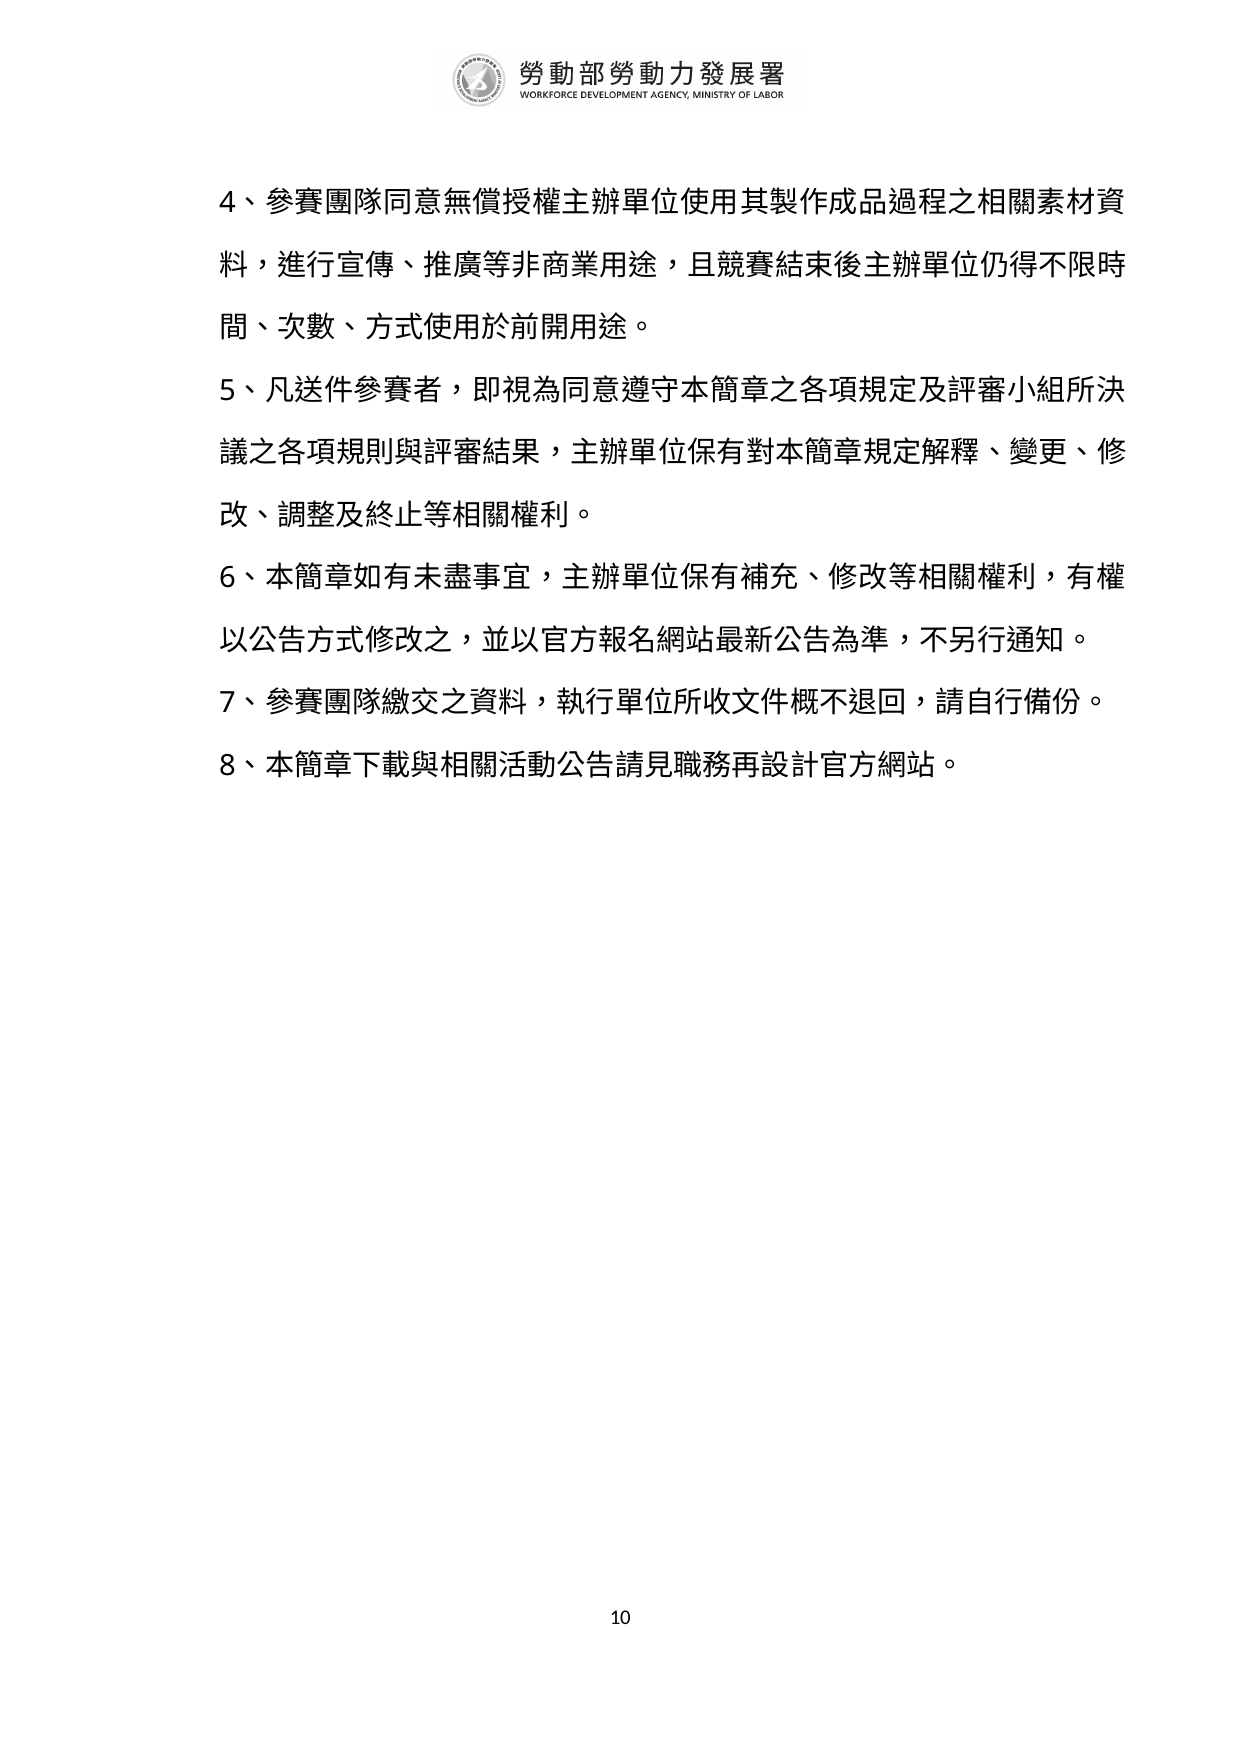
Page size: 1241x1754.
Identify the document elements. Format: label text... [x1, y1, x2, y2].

list 參賽團隊同意無償授權主辦單位使用其製作成品過程之相關素材資料，進行宣傳、推廣等非商業用途，且競賽結束後主辦單位仍得不限時間、次數、方式使用於前開用途。 [219, 158, 1128, 346]
list 本簡章如有未盡事宜，主辦單位保有補充、修改等相關權利，有權以公告方式修改之，並以官方報名網站最新公告為準，不另行通知。 [219, 533, 1128, 658]
list 本簡章下載與相關活動公告請見職務再設計官方網站。 [219, 721, 1128, 783]
list 凡送件參賽者，即視為同意遵守本簡章之各項規定及評審小組所決議之各項規則與評審結果，主辦單位保有對本簡章規定解釋、變更、修改、調整及終止等相關權利。 [219, 346, 1128, 533]
list 參賽團隊繳交之資料，執行單位所收文件概不退回，請自行備份。 [219, 658, 1128, 721]
